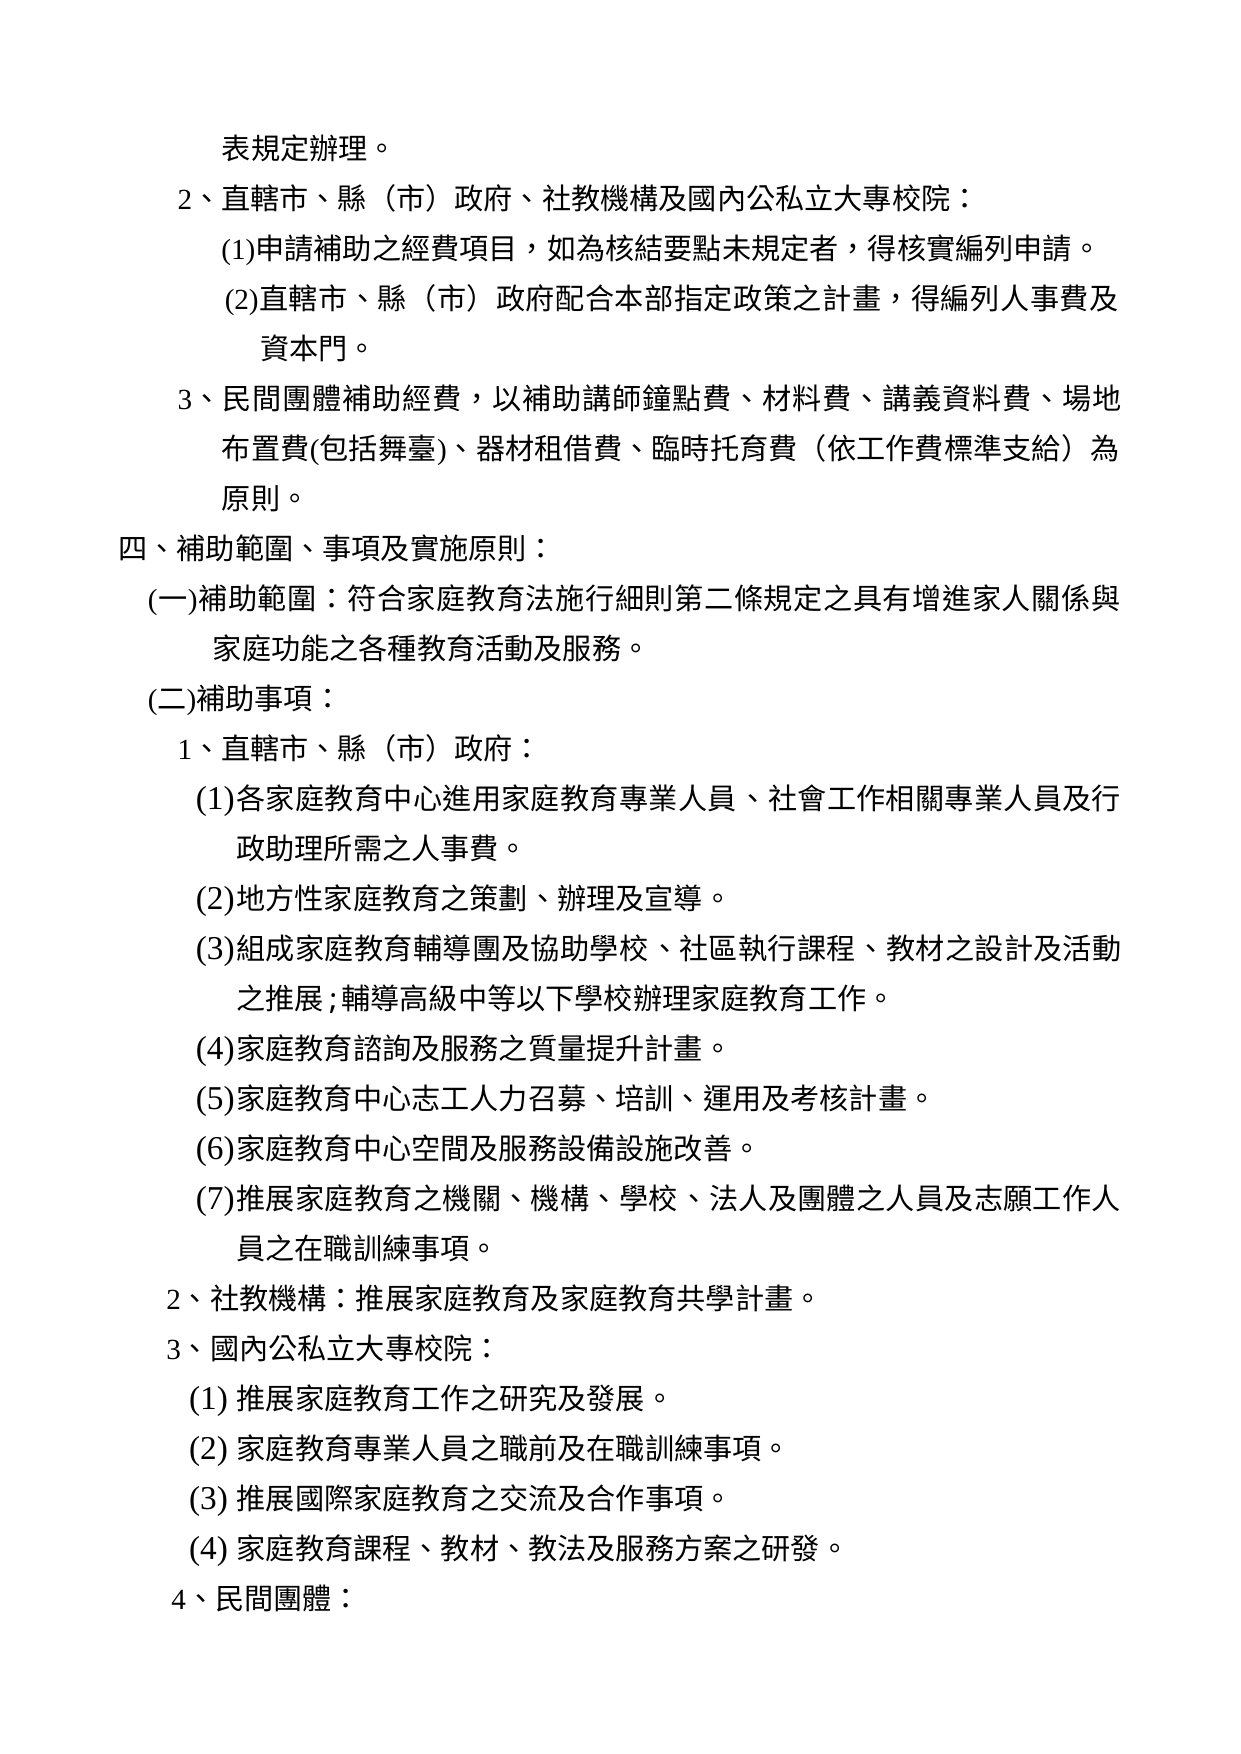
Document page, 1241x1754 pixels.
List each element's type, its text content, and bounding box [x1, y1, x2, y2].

text 1、直轄市、縣（市）政府： [177, 718, 1122, 768]
list 推展家庭教育之機關、機構、學校、法人及團體之人員及志願工作人員之在職訓練事項。 [196, 1168, 1122, 1268]
text 4、民間團體： [171, 1568, 1122, 1618]
list 地方性家庭教育之策劃、辦理及宣導。 [196, 868, 1122, 918]
text (一)補助範圍：符合家庭教育法施行細則第二條規定之具有增進家人關係與家庭功能之各種教育活動及服務。 [148, 568, 1122, 668]
list 各家庭教育中心進用家庭教育專業人員、社會工作相關專業人員及行政助理所需之人事費。 [196, 768, 1122, 868]
list 家庭教育諮詢及服務之質量提升計畫。 [196, 1018, 1122, 1068]
list 家庭教育課程、教材、教法及服務方案之研發。 [189, 1518, 1122, 1568]
text 2、社教機構：推展家庭教育及家庭教育共學計畫。 [166, 1268, 1122, 1318]
text 3、國內公私立大專校院： [166, 1318, 1122, 1368]
text 3、民間團體補助經費，以補助講師鐘點費、材料費、講義資料費、場地布置費(包括舞臺)、器材租借費、臨時托育費（依工作費標準支給）為原則。 [177, 368, 1122, 518]
list 推展家庭教育工作之研究及發展。 [189, 1368, 1122, 1418]
text (2)直轄市、縣（市）政府配合本部指定政策之計畫，得編列人事費及資本門。 [224, 268, 1122, 368]
list 家庭教育中心志工人力召募、培訓、運用及考核計畫。 [196, 1068, 1122, 1118]
text 2、直轄市、縣（市）政府、社教機構及國內公私立大專校院： [177, 168, 1122, 218]
list 家庭教育專業人員之職前及在職訓練事項。 [189, 1418, 1122, 1468]
text 四、補助範圍、事項及實施原則： [118, 518, 1122, 568]
text 表規定辦理。 [177, 118, 1122, 168]
list 組成家庭教育輔導團及協助學校、社區執行課程、教材之設計及活動之推展;輔導高級中等以下學校辦理家庭教育工作。 [196, 918, 1122, 1018]
text (1)申請補助之經費項目，如為核結要點未規定者，得核實編列申請。 [221, 218, 1122, 268]
list 家庭教育中心空間及服務設備設施改善。 [196, 1118, 1122, 1168]
list 推展國際家庭教育之交流及合作事項。 [189, 1468, 1122, 1518]
text (二)補助事項： [148, 668, 1122, 718]
